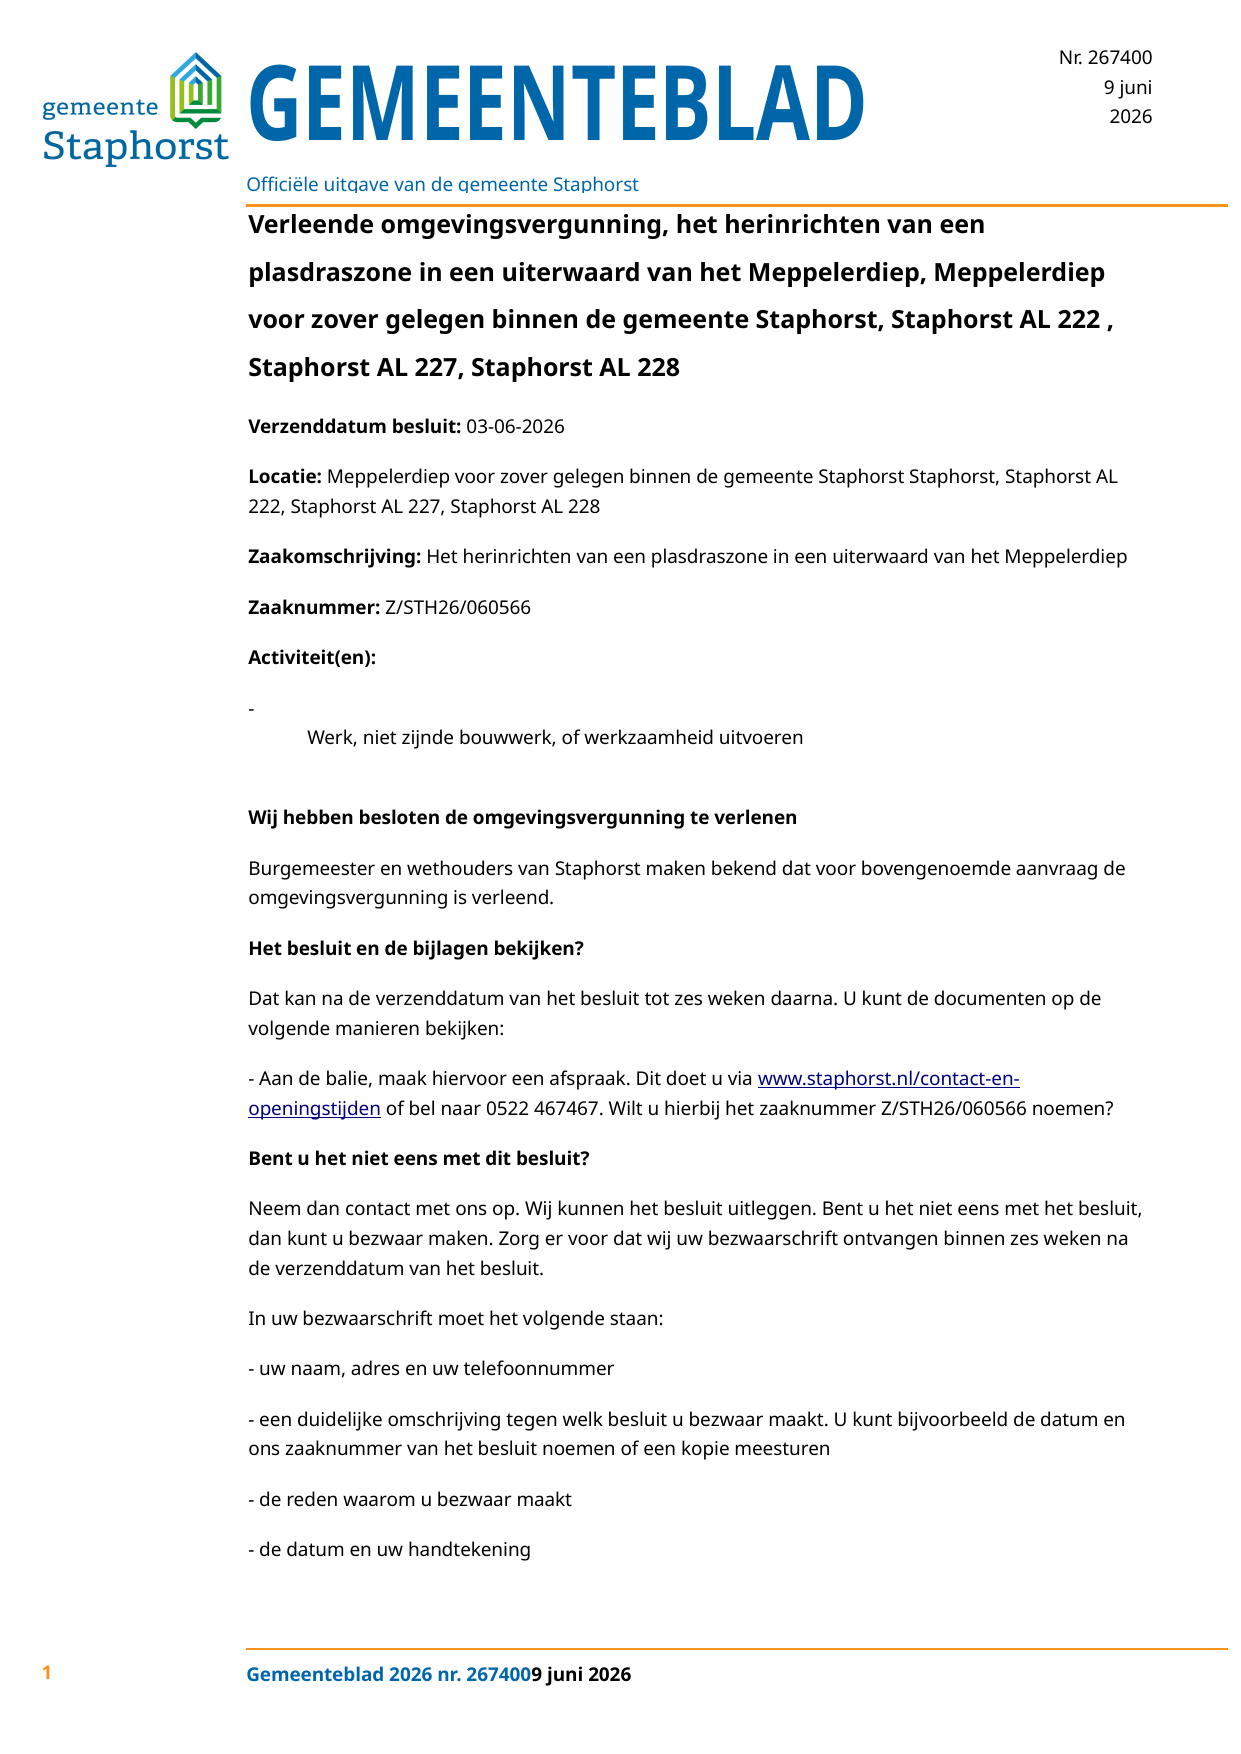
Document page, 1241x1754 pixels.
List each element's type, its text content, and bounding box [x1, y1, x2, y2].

text - de reden waarom u bezwaar maakt [248, 1486, 1152, 1512]
text Verzenddatum besluit: 03-06-2026 [248, 413, 1152, 439]
list Werk, niet zijnde bouwwerk, of werkzaamheid uitvoeren [248, 724, 1152, 750]
text Verleende omgevingsvergunning, het herinrichten van een plasdraszone in een uiterwaard van het Meppelerdiep, Meppelerdiep voor zover gelegen binnen de gemeente Staphorst, Staphorst AL 222 , Staphorst AL 227, Staphorst AL 228 [248, 207, 1152, 384]
text Wij hebben besloten de omgevingsvergunning te verlenen [248, 804, 1152, 830]
text Burgemeester en wethouders van Staphorst maken bekend dat voor bovengenoemde aanvraag de omgevingsvergunning is verleend. [248, 855, 1152, 910]
text Zaakomschrijving: Het herinrichten van een plasdraszone in een uiterwaard van het Meppelerdiep [248, 543, 1152, 569]
text Neem dan contact met ons op. Wij kunnen het besluit uitleggen. Bent u het niet eens met het besluit, dan kunt u bezwaar maken. Zorg er voor dat wij uw bezwaarschrift ontvangen binnen zes weken na de verzenddatum van het besluit. [248, 1196, 1152, 1281]
text Het besluit en de bijlagen bekijken? [248, 935, 1152, 961]
text - een duidelijke omschrijving tegen welk besluit u bezwaar maakt. U kunt bijvoorbeeld de datum en ons zaaknummer van het besluit noemen of een kopie meesturen [248, 1406, 1152, 1461]
picture [41, 47, 231, 172]
text Dat kan na de verzenddatum van het besluit tot zes weken daarna. U kunt de documenten op de volgende manieren bekijken: [248, 985, 1152, 1041]
text In uw bezwaarschrift moet het volgende staan: [248, 1305, 1152, 1331]
text - Aan de balie, maak hiervoor een afspraak. Dit doet u via www.staphorst.nl/contact-en-openingstijden of bel naar 0522 467467. Wilt u hierbij het zaaknummer Z/STH26/060566 noemen? [248, 1065, 1152, 1121]
text Locatie: Meppelerdiep voor zover gelegen binnen de gemeente Staphorst Staphorst, Staphorst AL 222, Staphorst AL 227, Staphorst AL 228 [248, 463, 1152, 519]
text Bent u het niet eens met dit besluit? [248, 1145, 1152, 1171]
text - uw naam, adres en uw telefoonnummer [248, 1356, 1152, 1381]
text Activiteit(en): [248, 644, 1152, 670]
text - de datum en uw handtekening [248, 1536, 1152, 1562]
text Zaaknummer: Z/STH26/060566 [248, 594, 1152, 620]
